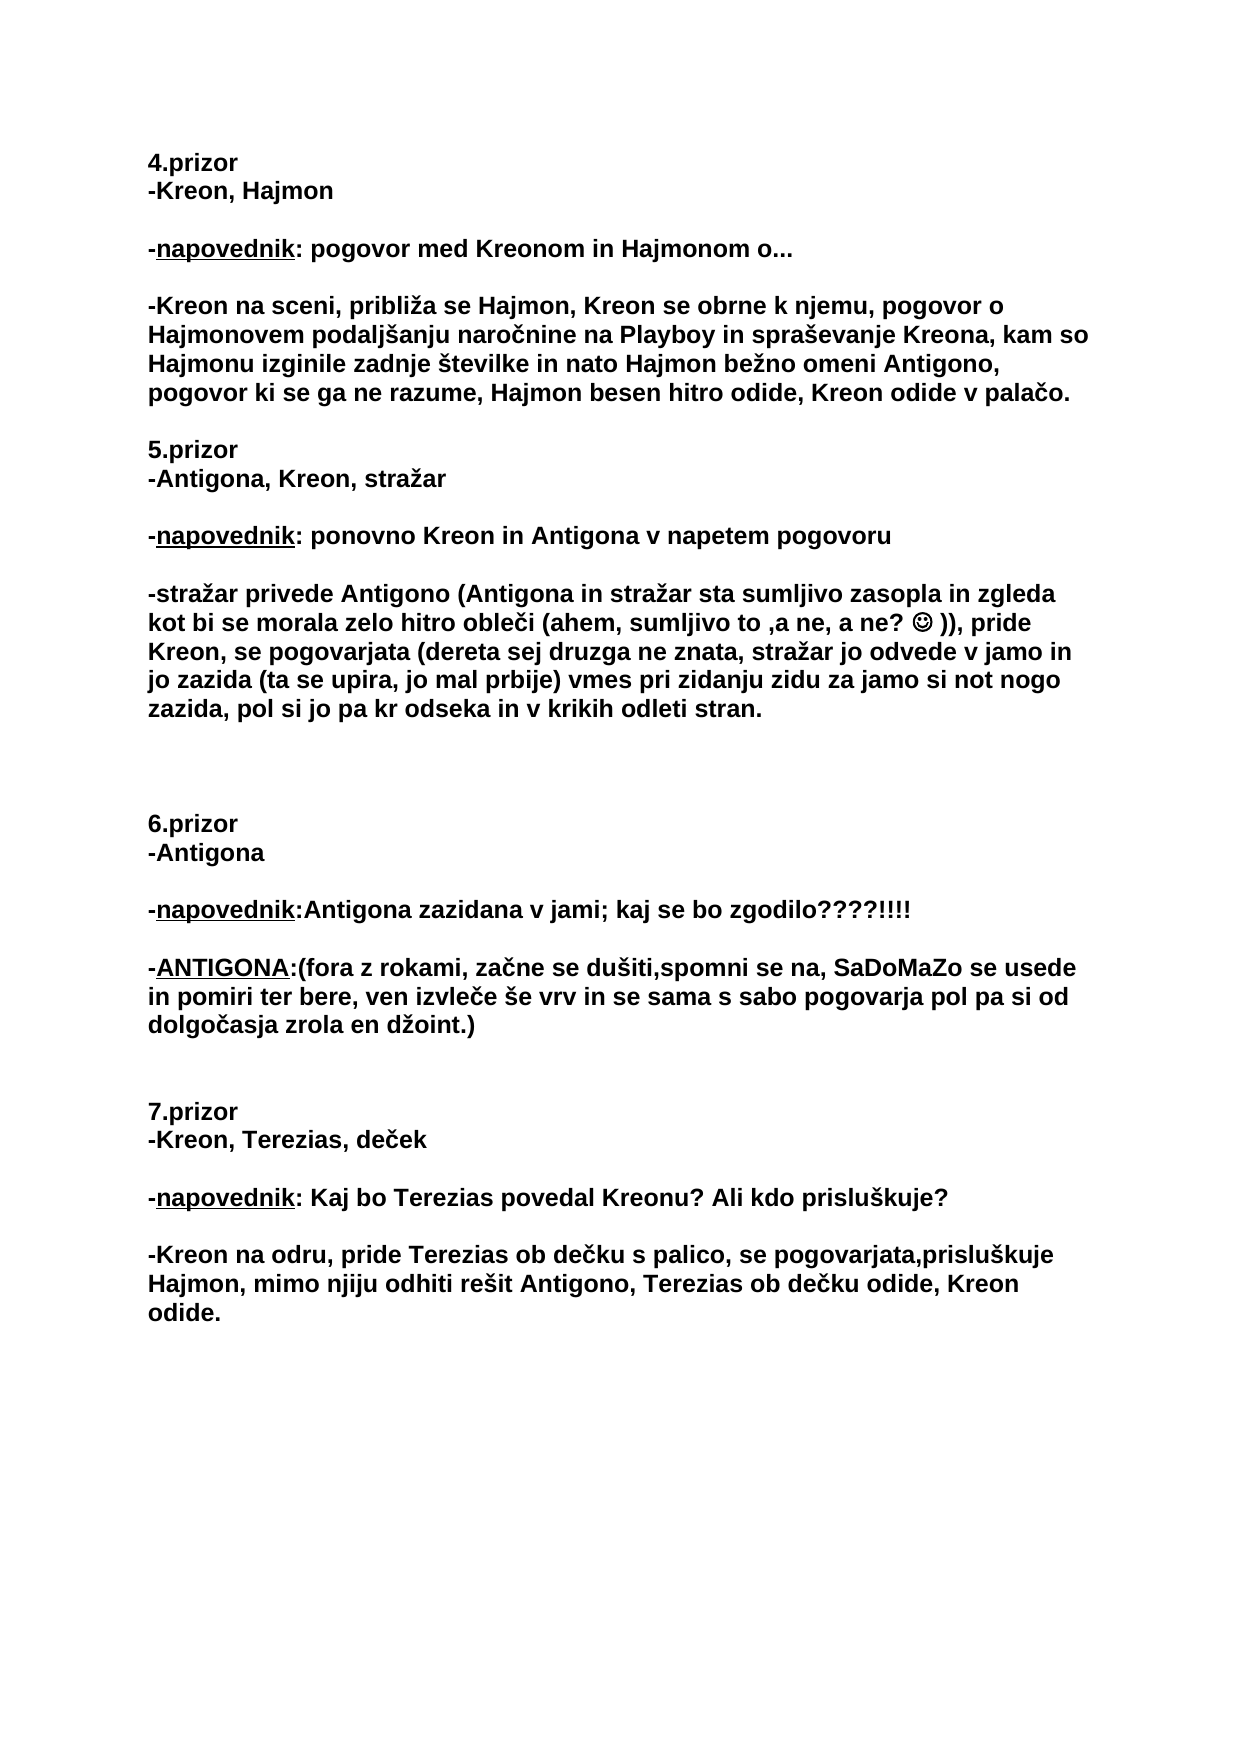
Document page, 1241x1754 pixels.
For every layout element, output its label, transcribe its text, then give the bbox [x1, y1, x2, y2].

text 4.prizor [148, 148, 1093, 176]
text -Antigona, Kreon, stražar [148, 464, 1093, 493]
text -Kreon, Terezias, deček [148, 1125, 1093, 1154]
text 6.prizor [148, 809, 1093, 838]
text -napovednik: Kaj bo Terezias povedal Kreonu? Ali kdo prisluškuje? [148, 1183, 1093, 1211]
text -Kreon, Hajmon [148, 176, 1093, 205]
text -Kreon na sceni, približa se Hajmon, Kreon se obrne k njemu, pogovor o Hajmonovem podaljšanju naročnine na Playboy in spraševanje Kreona, kam so Hajmonu izginile zadnje številke in nato Hajmon bežno omeni Antigono, pogovor ki se ga ne razume, Hajmon besen hitro odide, Kreon odide v palačo. [148, 291, 1093, 406]
text -stražar privede Antigono (Antigona in stražar sta sumljivo zasopla in zgleda kot bi se morala zelo hitro obleči (ahem, sumljivo to ,a ne, a ne?  )), pride Kreon, se pogovarjata (dereta sej druzga ne znata, stražar jo odvede v jamo in jo zazida (ta se upira, jo mal prbije) vmes pri zidanju zidu za jamo si not nogo zazida, pol si jo pa kr odseka in v krikih odleti stran. [148, 579, 1093, 723]
text -napovednik: pogovor med Kreonom in Hajmonom o... [148, 234, 1093, 263]
text -ANTIGONA:(fora z rokami, začne se dušiti,spomni se na, SaDoMaZo se usede in pomiri ter bere, ven izvleče še vrv in se sama s sabo pogovarja pol pa si od dolgočasja zrola en džoint.) [148, 953, 1093, 1039]
text 7.prizor [148, 1096, 1093, 1125]
text -Antigona [148, 838, 1093, 866]
text 5.prizor [148, 435, 1093, 464]
text -napovednik: ponovno Kreon in Antigona v napetem pogovoru [148, 521, 1093, 550]
text -napovednik:Antigona zazidana v jami; kaj se bo zgodilo????!!!! [148, 895, 1093, 924]
text -Kreon na odru, pride Terezias ob dečku s palico, se pogovarjata,prisluškuje Hajmon, mimo njiju odhiti rešit Antigono, Terezias ob dečku odide, Kreon odide. [148, 1240, 1093, 1326]
